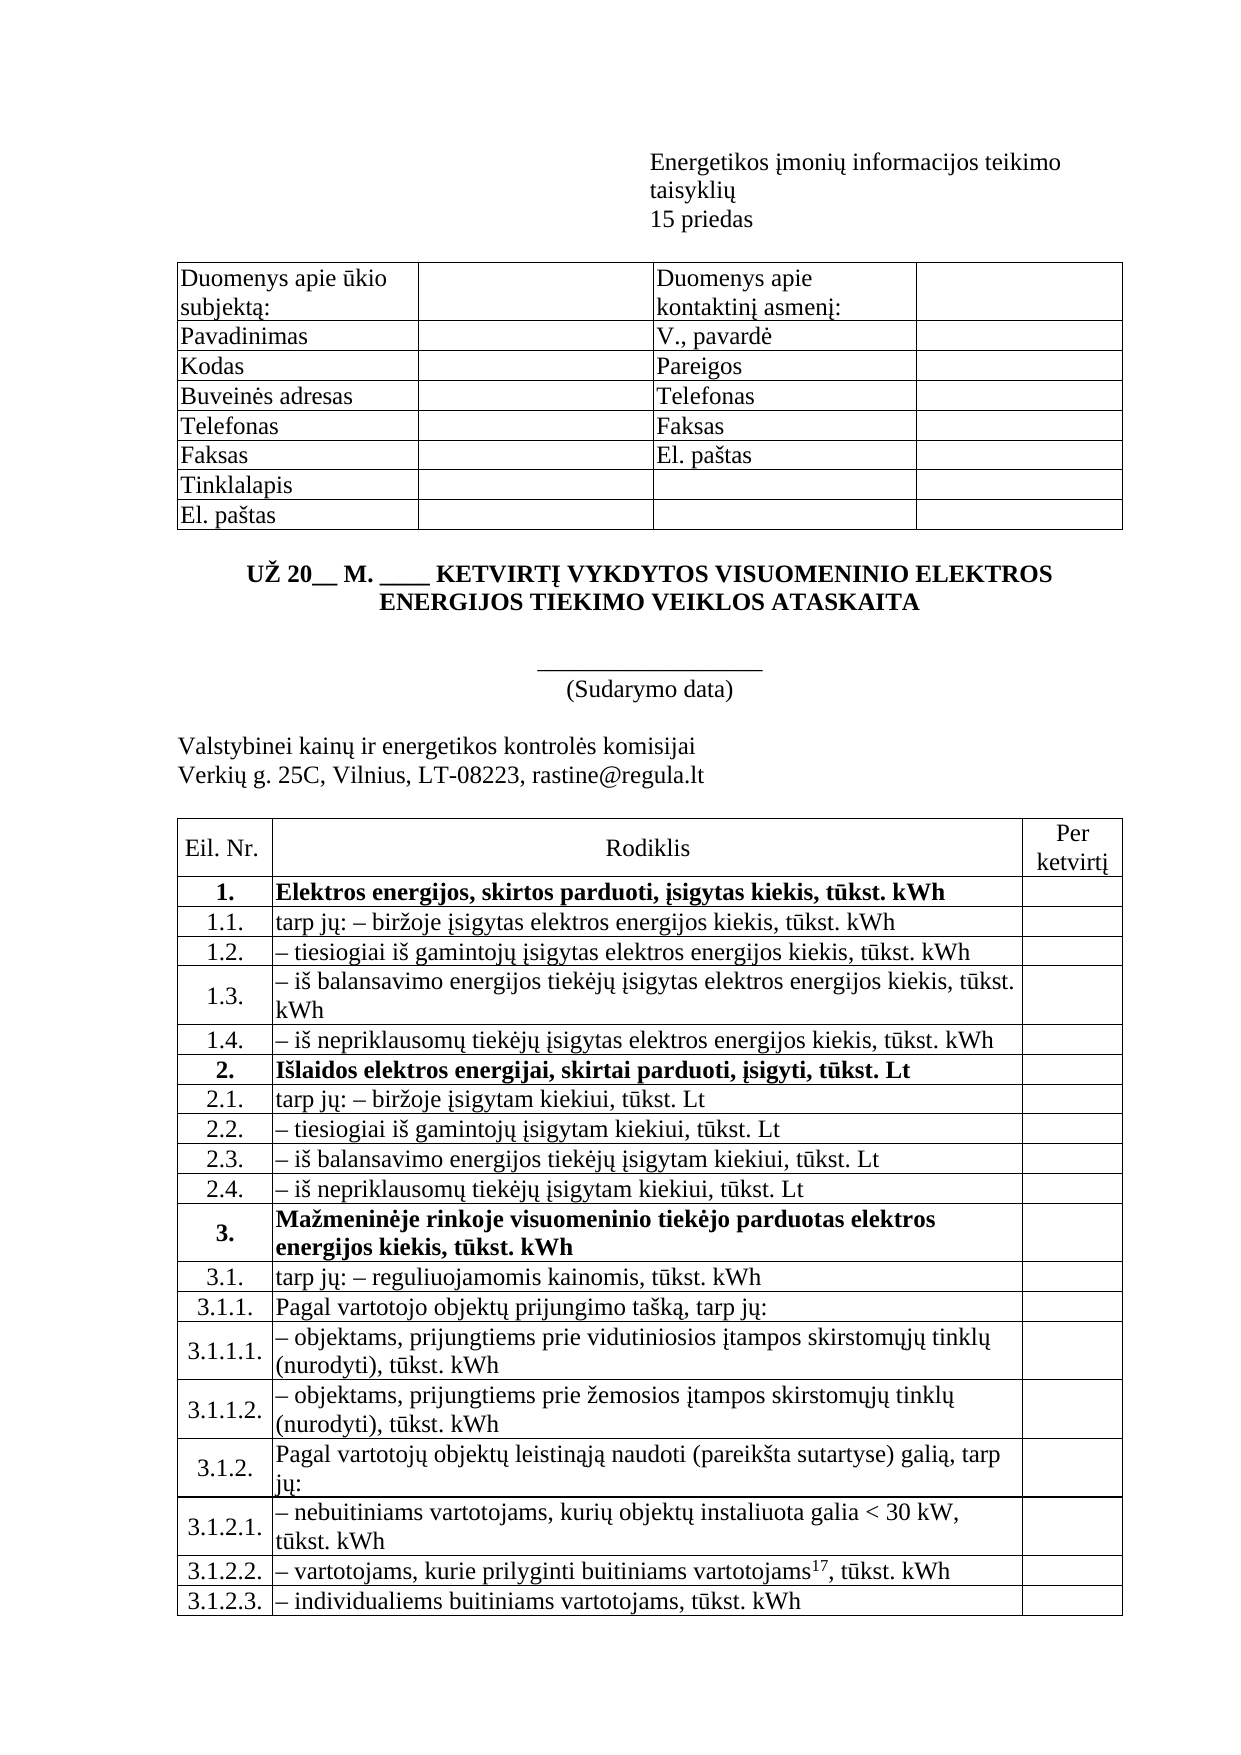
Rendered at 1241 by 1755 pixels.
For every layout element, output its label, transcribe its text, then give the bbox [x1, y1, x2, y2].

table_cell [1023, 1114, 1122, 1143]
table_cell El. paštas [654, 441, 916, 469]
table_cell [1023, 877, 1122, 906]
table_cell 3.1.2.2. [178, 1556, 272, 1585]
table_cell Tinklalapis [178, 470, 418, 499]
table_cell – objektams, prijungtiems prie žemosios įtampos skirstomųjų tinklų (nurodyti), tūkst. kWh [273, 1380, 1022, 1438]
table_cell 1.1. [178, 907, 272, 936]
table_cell [1023, 1055, 1122, 1083]
table_cell – iš balansavimo energijos tiekėjų įsigytam kiekiui, tūkst. Lt [273, 1144, 1022, 1173]
table_cell [419, 500, 653, 529]
table_cell Pagal vartotojų objektų leistinąją naudoti (pareikšta sutartyse) galią, tarp jų: [273, 1439, 1022, 1496]
table_cell Faksas [178, 441, 418, 469]
table_cell Kodas [178, 351, 418, 380]
table_cell [1023, 966, 1122, 1024]
table_header Duomenys apie kontaktinį asmenį: [654, 263, 916, 320]
table_cell [917, 470, 1122, 499]
text (Sudarymo data) [177, 674, 1122, 702]
table_cell [1023, 1292, 1122, 1321]
table_header Per ketvirtį [1023, 819, 1122, 876]
table_cell [917, 381, 1122, 410]
table_cell 3.1.1. [178, 1292, 272, 1321]
table_cell [917, 321, 1122, 350]
text Valstybinei kainų ir energetikos kontrolės komisijai [177, 731, 1122, 760]
table_cell [1023, 1144, 1122, 1173]
text __________________ [177, 645, 1122, 674]
table_cell – individualiems buitiniams vartotojams, tūkst. kWh [273, 1586, 1022, 1614]
table_cell [1023, 1380, 1122, 1438]
table_cell [1023, 1174, 1122, 1203]
table_cell El. paštas [178, 500, 418, 529]
table_cell [917, 500, 1122, 529]
table_cell [1023, 1025, 1122, 1054]
table_cell [1023, 1498, 1122, 1555]
table_cell – tiesiogiai iš gamintojų įsigytam kiekiui, tūkst. Lt [273, 1114, 1022, 1143]
table_cell – iš balansavimo energijos tiekėjų įsigytas elektros energijos kiekis, tūkst. kWh [273, 966, 1022, 1024]
table_cell [419, 411, 653, 439]
table_cell [419, 381, 653, 410]
table_cell – objektams, prijungtiems prie vidutiniosios įtampos skirstomųjų tinklų (nurodyti), tūkst. kWh [273, 1322, 1022, 1379]
table_cell 3.1. [178, 1262, 272, 1291]
table_cell [1023, 1586, 1122, 1614]
table_cell [917, 411, 1122, 439]
table_cell [419, 321, 653, 350]
table_cell – iš nepriklausomų tiekėjų įsigytas elektros energijos kiekis, tūkst. kWh [273, 1025, 1022, 1054]
table_cell 2.3. [178, 1144, 272, 1173]
table_cell tarp jų: – reguliuojamomis kainomis, tūkst. kWh [273, 1262, 1022, 1291]
table_cell – iš nepriklausomų tiekėjų įsigytam kiekiui, tūkst. Lt [273, 1174, 1022, 1203]
text 15 priedas [649, 204, 1122, 233]
table_cell Mažmeninėje rinkoje visuomeninio tiekėjo parduotas elektros energijos kiekis, tūkst. kWh [273, 1204, 1022, 1261]
table_cell Faksas [654, 411, 916, 439]
table_cell 2.1. [178, 1085, 272, 1113]
table_cell [917, 441, 1122, 469]
table_header Eil. Nr. [178, 819, 272, 876]
table_cell Išlaidos elektros energijai, skirtai parduoti, įsigyti, tūkst. Lt [273, 1055, 1022, 1083]
table_cell Telefonas [654, 381, 916, 410]
table_cell [654, 470, 916, 499]
table_cell [1023, 1556, 1122, 1585]
text Verkių g. 25C, Vilnius, LT-08223, rastine@regula.lt [177, 760, 1122, 789]
table_cell – tiesiogiai iš gamintojų įsigytas elektros energijos kiekis, tūkst. kWh [273, 937, 1022, 965]
table_cell Pareigos [654, 351, 916, 380]
table_header [917, 263, 1122, 320]
table_cell 3.1.2.1. [178, 1498, 272, 1555]
table_cell tarp jų: – biržoje įsigytas elektros energijos kiekis, tūkst. kWh [273, 907, 1022, 936]
table_cell [1023, 1204, 1122, 1261]
table_cell [1023, 1322, 1122, 1379]
table_header Duomenys apie ūkio subjektą: [178, 263, 418, 320]
table_cell [1023, 907, 1122, 936]
table_header [419, 263, 653, 320]
table_cell 3.1.1.2. [178, 1380, 272, 1438]
table_cell [1023, 1439, 1122, 1496]
table_cell 1.3. [178, 966, 272, 1024]
table_cell Pavadinimas [178, 321, 418, 350]
table_cell 1.2. [178, 937, 272, 965]
table_cell 1.4. [178, 1025, 272, 1054]
table_cell [419, 351, 653, 380]
table_cell Pagal vartotojo objektų prijungimo tašką, tarp jų: [273, 1292, 1022, 1321]
text Energetikos įmonių informacijos teikimo taisyklių [649, 147, 1122, 204]
table_cell [917, 351, 1122, 380]
table_cell [1023, 1262, 1122, 1291]
table_cell 3.1.2. [178, 1439, 272, 1496]
text UŽ 20__ M. ____ KETVIRTĮ VYKDYTOS VISUOMENINIO ELEKTROS ENERGIJOS TIEKIMO VEIKLOS ATASKAITA [177, 559, 1122, 616]
table_cell V., pavardė [654, 321, 916, 350]
table_cell – vartotojams, kurie prilyginti buitiniams vartotojams17, tūkst. kWh [273, 1556, 1022, 1585]
table_cell 1. [178, 877, 272, 906]
table_cell 2. [178, 1055, 272, 1083]
table_cell 3.1.1.1. [178, 1322, 272, 1379]
table_cell 2.4. [178, 1174, 272, 1203]
table_cell Buveinės adresas [178, 381, 418, 410]
table_cell Elektros energijos, skirtos parduoti, įsigytas kiekis, tūkst. kWh [273, 877, 1022, 906]
table_cell [419, 441, 653, 469]
table_cell 3. [178, 1204, 272, 1261]
table_cell [654, 500, 916, 529]
table_cell [419, 470, 653, 499]
table_cell [1023, 1085, 1122, 1113]
table_cell Telefonas [178, 411, 418, 439]
table_cell 3.1.2.3. [178, 1586, 272, 1614]
table_cell [1023, 937, 1122, 965]
table_cell 2.2. [178, 1114, 272, 1143]
table_cell tarp jų: – biržoje įsigytam kiekiui, tūkst. Lt [273, 1085, 1022, 1113]
table_cell – nebuitiniams vartotojams, kurių objektų instaliuota galia < 30 kW, tūkst. kWh [273, 1498, 1022, 1555]
table_header Rodiklis [273, 819, 1022, 876]
